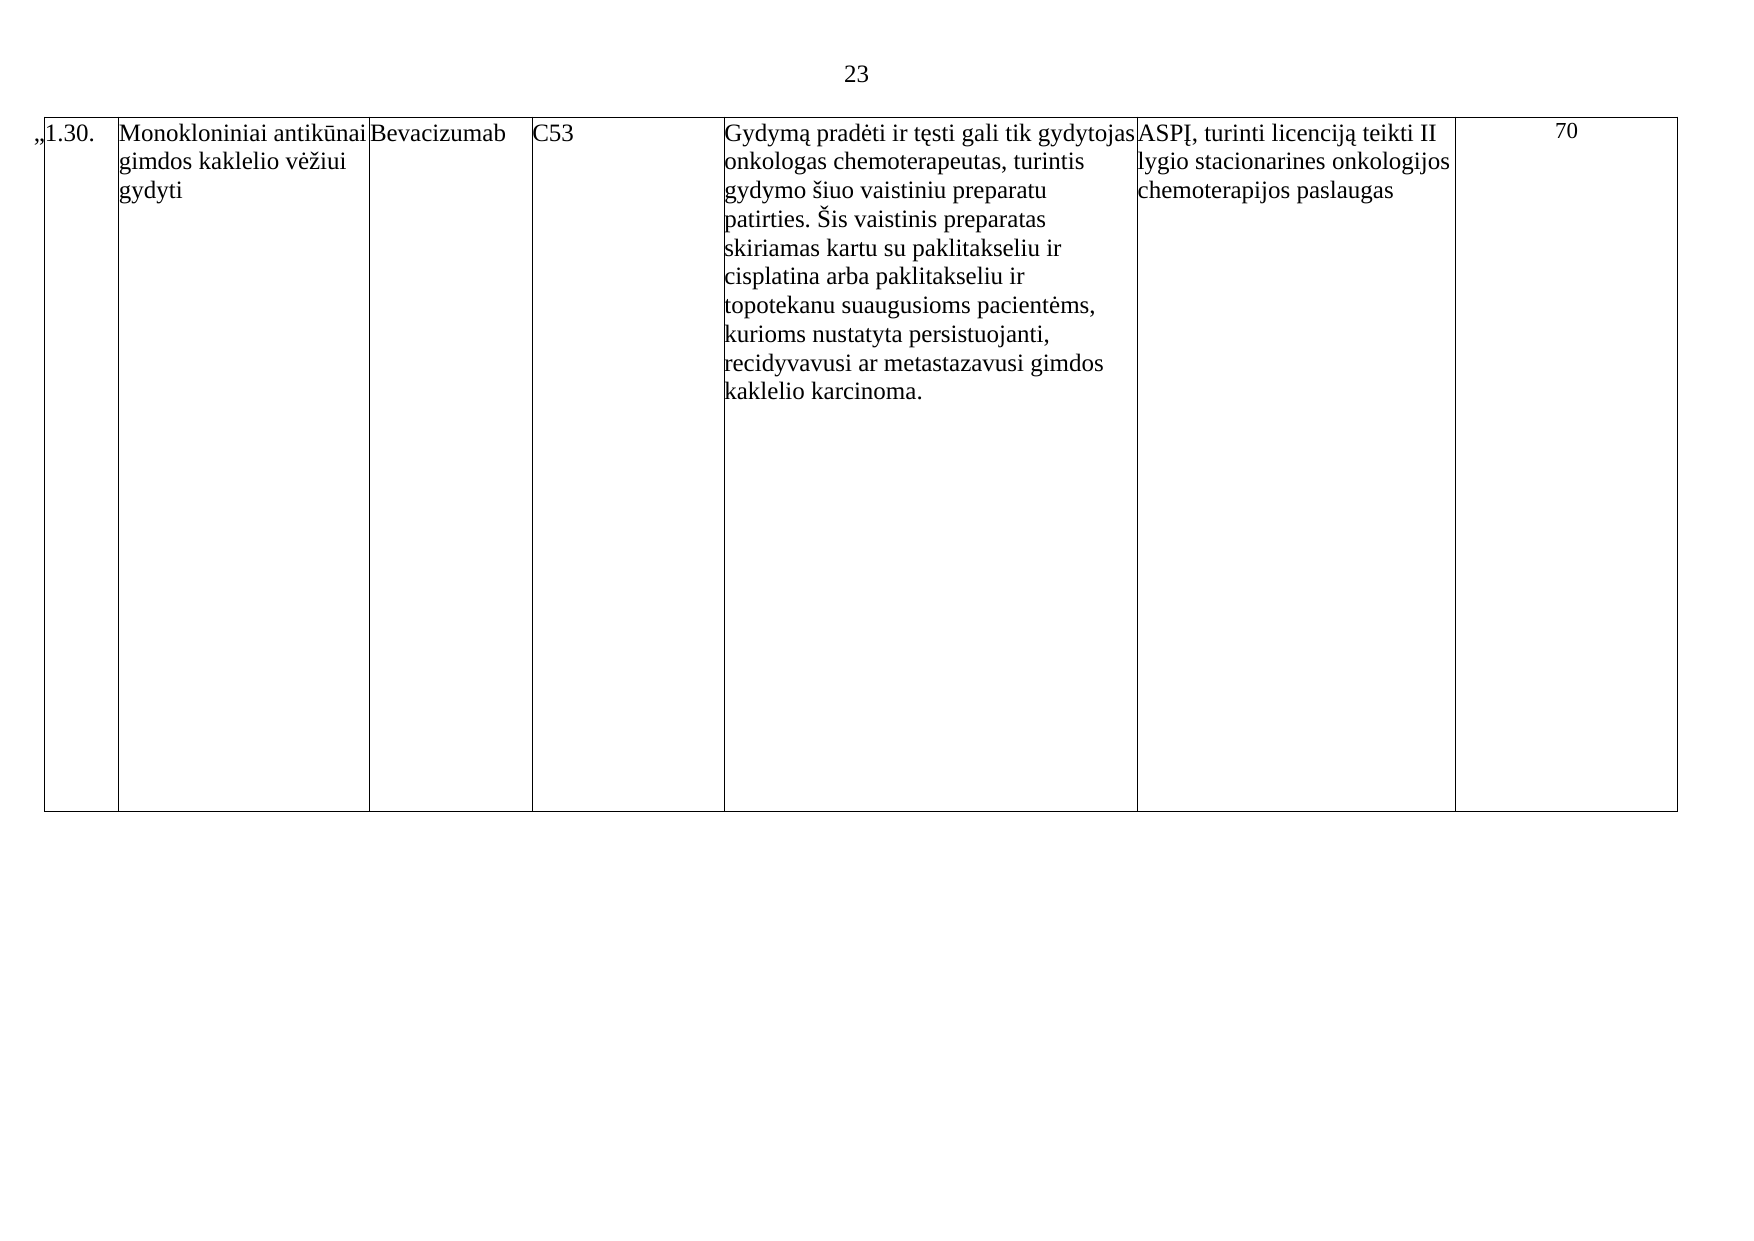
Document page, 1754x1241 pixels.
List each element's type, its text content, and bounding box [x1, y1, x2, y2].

table_cell Bevacizumab [370, 118, 532, 811]
table_cell Gydymą pradėti ir tęsti gali tik gydytojas onkologas chemoterapeutas, turintis gydymo šiuo vaistiniu preparatu patirties. Šis vaistinis preparatas skiriamas kartu su paklitakseliu ir cisplatina arba paklitakseliu ir topotekanu suaugusioms pacientėms, kurioms nustatyta persistuojanti, recidyvavusi ar metastazavusi gimdos kaklelio karcinoma. [725, 118, 1137, 811]
table_cell C53 [533, 118, 724, 811]
table_cell [1678, 117, 1684, 811]
table_cell Monokloniniai antikūnai gimdos kaklelio vėžiui gydyti [119, 118, 369, 811]
table_cell 70 [1456, 118, 1677, 811]
table_cell ASPĮ, turinti licenciją teikti II lygio stacionarines onkologijos chemoterapijos paslaugas [1138, 118, 1455, 811]
table_cell „1.30. [45, 118, 118, 811]
